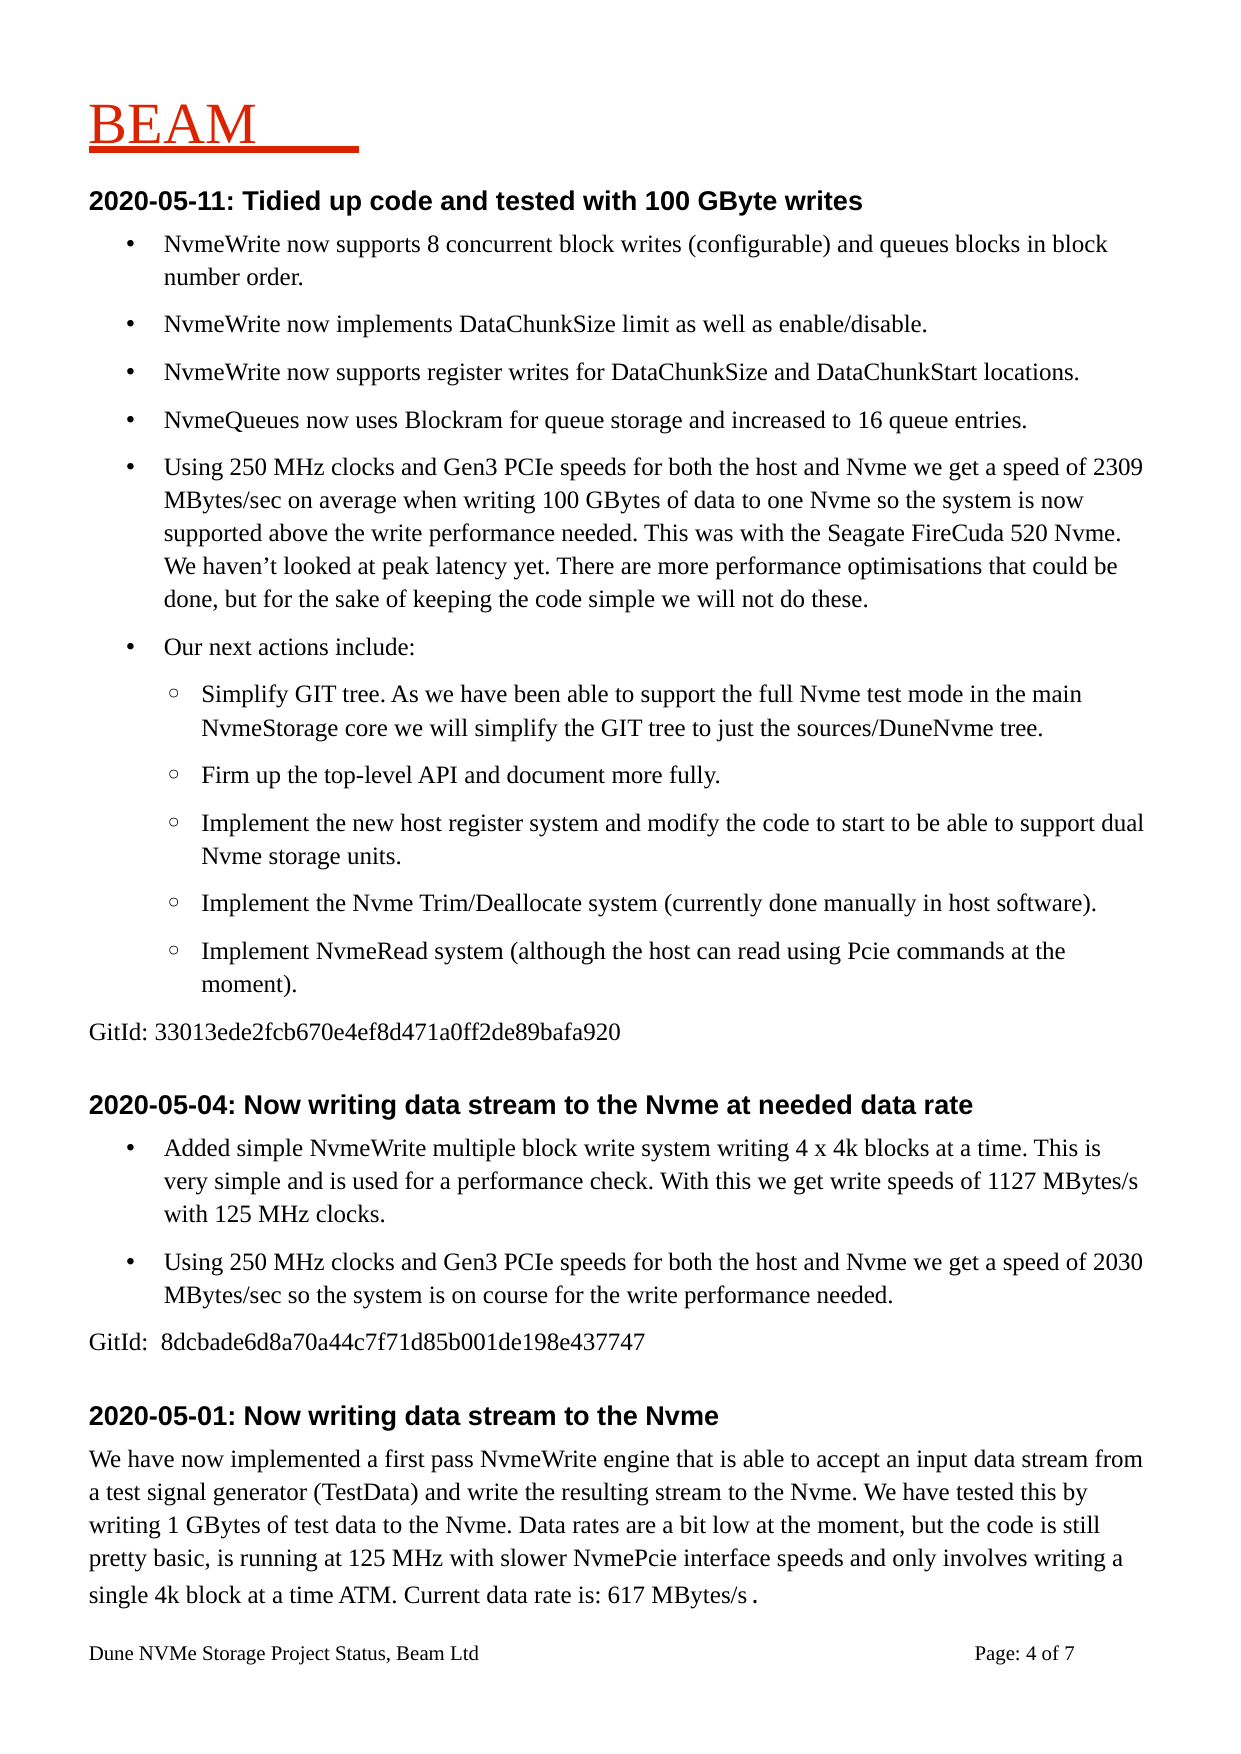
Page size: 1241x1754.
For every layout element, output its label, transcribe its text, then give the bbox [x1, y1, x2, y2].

list Added simple NvmeWrite multiple block write system writing 4 x 4k blocks at a time. This is very simple and is used for a performance check. With this we get write speeds of 1127 MBytes/s with 125 MHz clocks. [126, 1133, 1152, 1228]
list Implement the new host register system and modify the code to start to be able to support dual Nvme storage units. [163, 808, 1152, 869]
subtitle 2020-05-01: Now writing data stream to the Nvme [88, 1400, 1152, 1431]
list Firm up the top-level API and document more fully. [163, 760, 1152, 789]
list Simplify GIT tree. As we have been able to support the full Nvme test mode in the main NvmeStorage core we will simplify the GIT tree to just the sources/DuneNvme tree. [163, 679, 1152, 741]
list Our next actions include: [126, 632, 1152, 661]
list Using 250 MHz clocks and Gen3 PCIe speeds for both the host and Nvme we get a speed of 2309 MBytes/sec on average when writing 100 GBytes of data to one Nvme so the system is now supported above the write performance needed. This was with the Seagate FireCuda 520 Nvme. We haven’t looked at peak latency yet. There are more performance optimisations that could be done, but for the sake of keeping the code simple we will not do these. [126, 452, 1152, 613]
list Using 250 MHz clocks and Gen3 PCIe speeds for both the host and Nvme we get a speed of 2030 MBytes/sec so the system is on course for the write performance needed. [126, 1247, 1152, 1308]
list Implement the Nvme Trim/Deallocate system (currently done manually in host software). [163, 888, 1152, 917]
list NvmeQueues now uses Blockram for queue storage and increased to 16 queue entries. [126, 405, 1152, 433]
text GitId: 8dcbade6d8a70a44c7f71d85b001de198e437747 [88, 1327, 1152, 1356]
list Implement NvmeRead system (although the host can read using Pcie commands at the moment). [163, 936, 1152, 998]
list NvmeWrite now supports 8 concurrent block writes (configurable) and queues blocks in block number order. [126, 229, 1152, 291]
subtitle 2020-05-04: Now writing data stream to the Nvme at needed data rate [88, 1089, 1152, 1121]
list NvmeWrite now supports register writes for DataChunkSize and DataChunkStart locations. [126, 357, 1152, 386]
text We have now implemented a first pass NvmeWrite engine that is able to accept an input data stream from a test signal generator (TestData) and write the resulting stream to the Nvme. We have tested this by writing 1 GBytes of test data to the Nvme. Data rates are a bit low at the moment, but the code is still pretty basic, is running at 125 MHz with slower NvmePcie interface speeds and only involves writing a single 4k block at a time ATM. Current data rate is: 617 MBytes/s. [88, 1444, 1152, 1611]
text GitId: 33013ede2fcb670e4ef8d471a0ff2de89bafa920 [88, 1017, 1152, 1045]
subtitle 2020-05-11: Tidied up code and tested with 100 GByte writes [88, 185, 1152, 216]
list NvmeWrite now implements DataChunkSize limit as well as enable/disable. [126, 309, 1152, 338]
